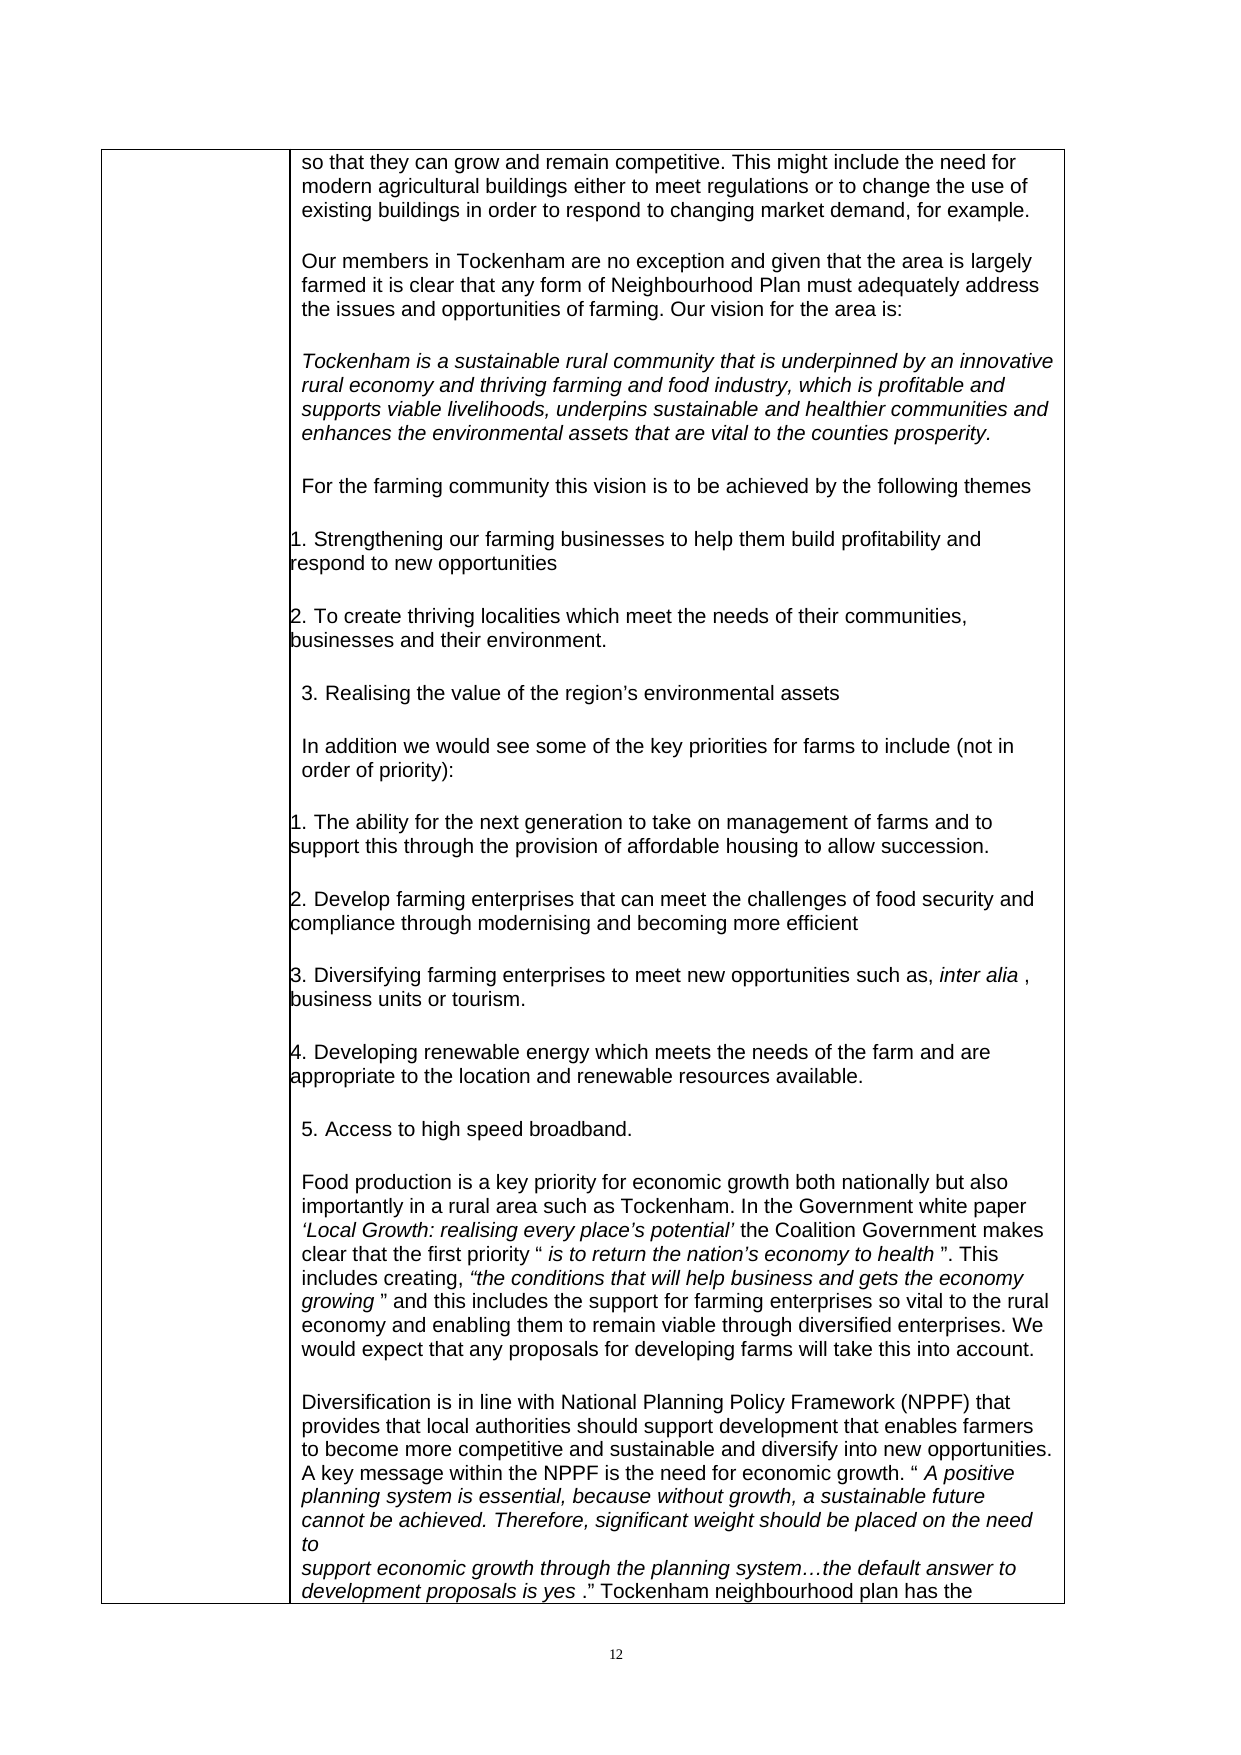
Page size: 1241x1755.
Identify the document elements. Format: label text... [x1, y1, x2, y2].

table_header so that they can grow and remain competitive. This might include the need for modern agricultural buildings either to meet regulations or to change the use of existing buildings in order to respond to changing market demand, for example. Our members in Tockenham are no exception and given that the area is largely farmed it is clear that any form of Neighbourhood Plan must adequately address the issues and opportunities of farming. Our vision for the area is: Tockenham is a sustainable rural community that is underpinned by an innovative rural economy and thriving farming and food industry, which is profitable and supports viable livelihoods, underpins sustainable and healthier communities and enhances the environmental assets that are vital to the counties prosperity. For the farming community this vision is to be achieved by the following themes Strengthening our farming businesses to help them build profitability and respond to new opportunities To create thriving localities which meet the needs of their communities, businesses and their environment. Realising the value of the region’s environmental assets In addition we would see some of the key priorities for farms to include (not in order of priority): The ability for the next generation to take on management of farms and to support this through the provision of affordable housing to allow succession. Develop farming enterprises that can meet the challenges of food security and compliance through modernising and becoming more efficient Diversifying farming enterprises to meet new opportunities such as, inter alia , business units or tourism. Developing renewable energy which meets the needs of the farm and are appropriate to the location and renewable resources available. Access to high speed broadband. Food production is a key priority for economic growth both nationally but also importantly in a rural area such as Tockenham. In the Government white paper ‘Local Growth: realising every place’s potential’ the Coalition Government makes clear that the first priority “ is to return the nation’s economy to health ”. This includes creating, “the conditions that will help business and gets the economy growing ” and this includes the support for farming enterprises so vital to the rural economy and enabling them to remain viable through diversified enterprises. We would expect that any proposals for developing farms will take this into account. Diversification is in line with National Planning Policy Framework (NPPF) that provides that local authorities should support development that enables farmers to become more competitive and sustainable and diversify into new opportunities. A key message within the NPPF is the need for economic growth. “ A positive planning system is essential, because without growth, a sustainable future cannot be achieved. Therefore, significant weight should be placed on the need to support economic growth through the planning system…the default answer to development proposals is yes .” Tockenham neighbourhood plan has the [291, 150, 1064, 1603]
table_header [102, 150, 289, 1603]
